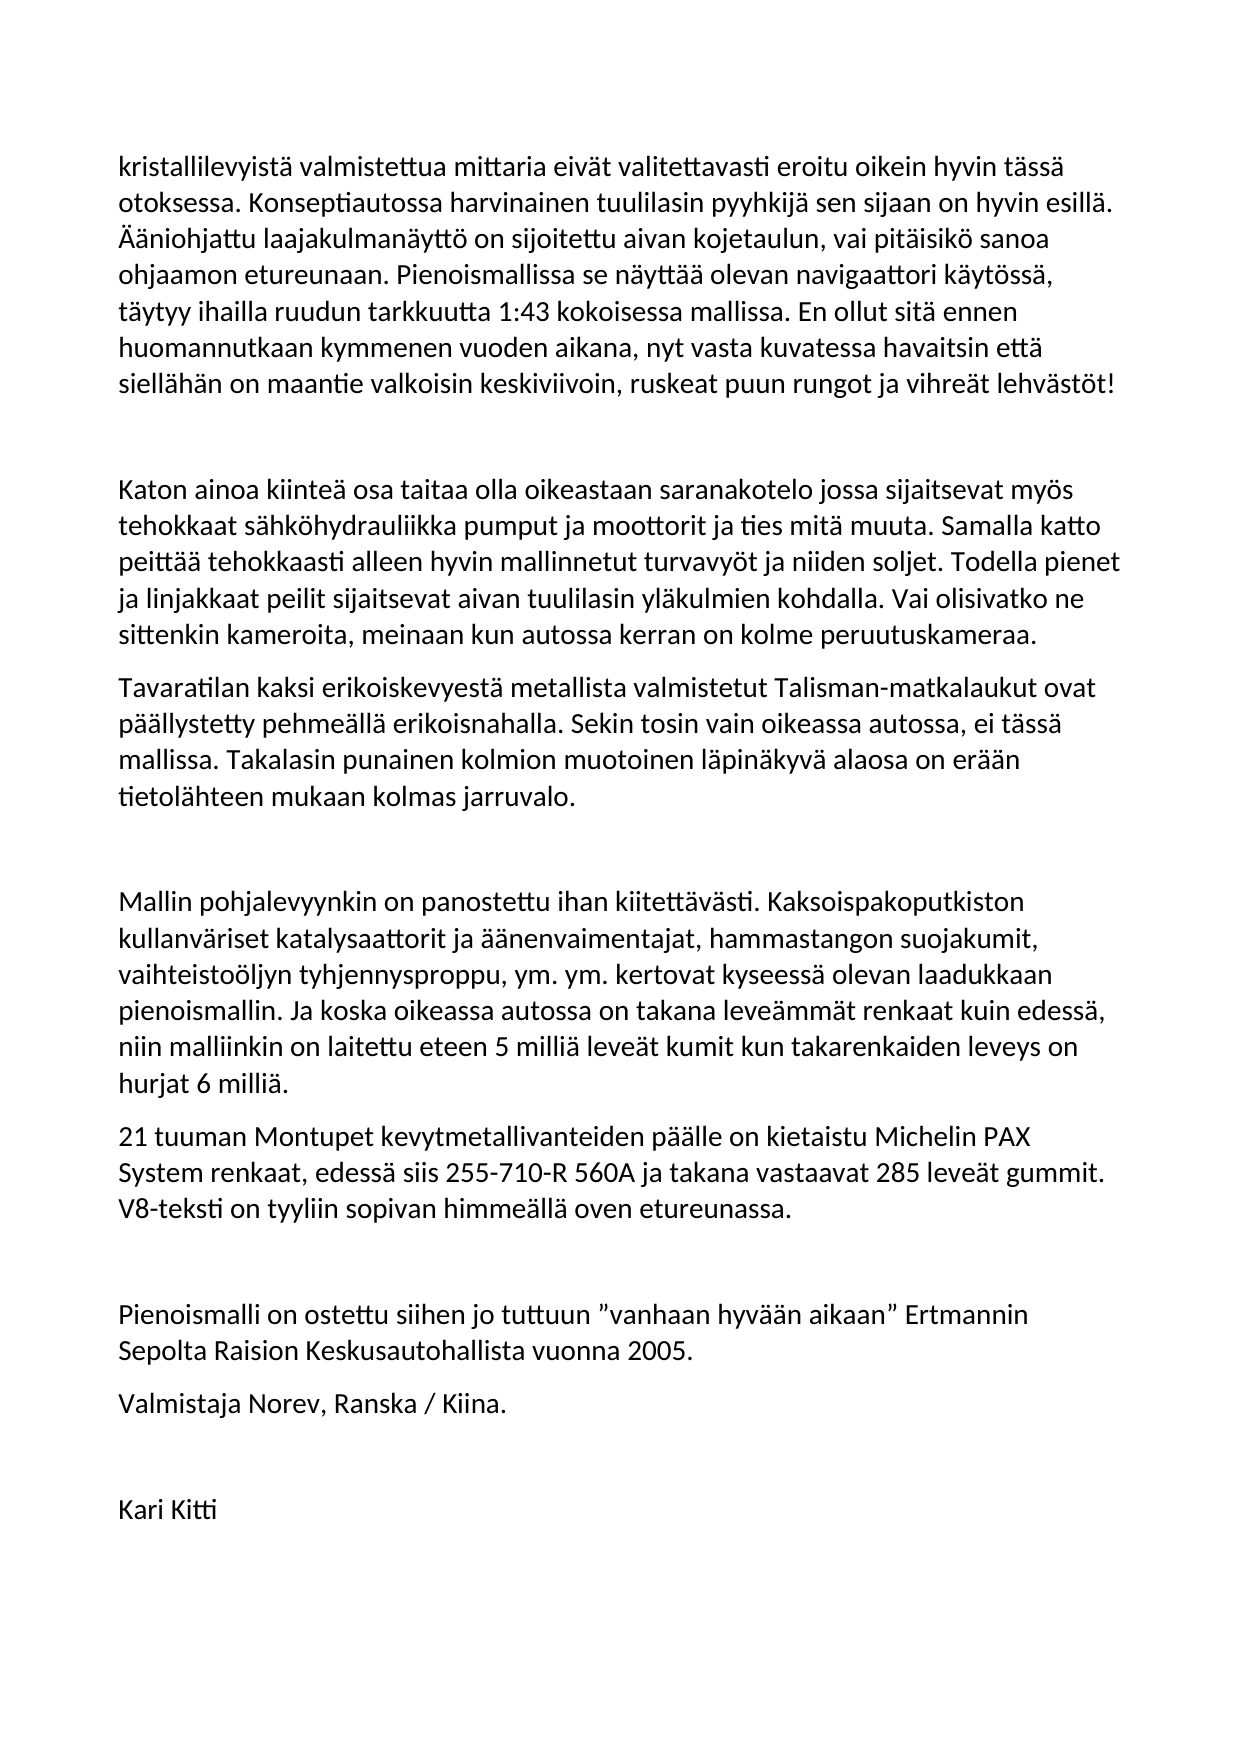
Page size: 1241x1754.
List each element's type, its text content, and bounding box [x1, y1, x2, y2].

text 21 tuuman Montupet kevytmetallivanteiden päälle on kietaistu Michelin PAX System renkaat, edessä siis 255-710-R 560A ja takana vastaavat 285 leveät gummit. V8-teksti on tyyliin sopivan himmeällä oven etureunassa. [118, 1118, 1122, 1226]
text Valmistaja Norev, Ranska / Kiina. [118, 1385, 1122, 1421]
text Mallin pohjalevyynkin on panostettu ihan kiitettävästi. Kaksoispakoputkiston kullanväriset katalysaattorit ja äänenvaimentajat, hammastangon suojakumit, vaihteistoöljyn tyhjennysproppu, ym. ym. kertovat kyseessä olevan laadukkaan pienoismallin. Ja koska oikeassa autossa on takana leveämmät renkaat kuin edessä, niin malliinkin on laitettu eteen 5 milliä leveät kumit kun takarenkaiden leveys on hurjat 6 milliä. [118, 883, 1122, 1100]
text Kari Kitti [118, 1491, 1122, 1527]
text Katon ainoa kiinteä osa taitaa olla oikeastaan saranakotelo jossa sijaitsevat myös tehokkaat sähköhydrauliikka pumput ja moottorit ja ties mitä muuta. Samalla katto peittää tehokkaasti alleen hyvin mallinnetut turvavyöt ja niiden soljet. Todella pienet ja linjakkaat peilit sijaitsevat aivan tuulilasin yläkulmien kohdalla. Vai olisivatko ne sittenkin kameroita, meinaan kun autossa kerran on kolme peruutuskameraa. [118, 471, 1122, 652]
text Tavaratilan kaksi erikoiskevyestä metallista valmistetut Talisman-matkalaukut ovat päällystetty pehmeällä erikoisnahalla. Sekin tosin vain oikeassa autossa, ei tässä mallissa. Takalasin punainen kolmion muotoinen läpinäkyvä alaosa on erään tietolähteen mukaan kolmas jarruvalo. [118, 669, 1122, 813]
text Pienoismalli on ostettu siihen jo tuttuun ”vanhaan hyvään aikaan” Ertmannin Sepolta Raision Keskusautohallista vuonna 2005. [118, 1296, 1122, 1368]
text kristallilevyistä valmistettua mittaria eivät valitettavasti eroitu oikein hyvin tässä otoksessa. Konseptiautossa harvinainen tuulilasin pyyhkijä sen sijaan on hyvin esillä. Ääniohjattu laajakulmanäyttö on sijoitettu aivan kojetaulun, vai pitäisikö sanoa ohjaamon etureunaan. Pienoismallissa se näyttää olevan navigaattori käytössä, täytyy ihailla ruudun tarkkuutta 1:43 kokoisessa mallissa. En ollut sitä ennen huomannutkaan kymmenen vuoden aikana, nyt vasta kuvatessa havaitsin että siellähän on maantie valkoisin keskiviivoin, ruskeat puun rungot ja vihreät lehvästöt! [118, 148, 1122, 401]
